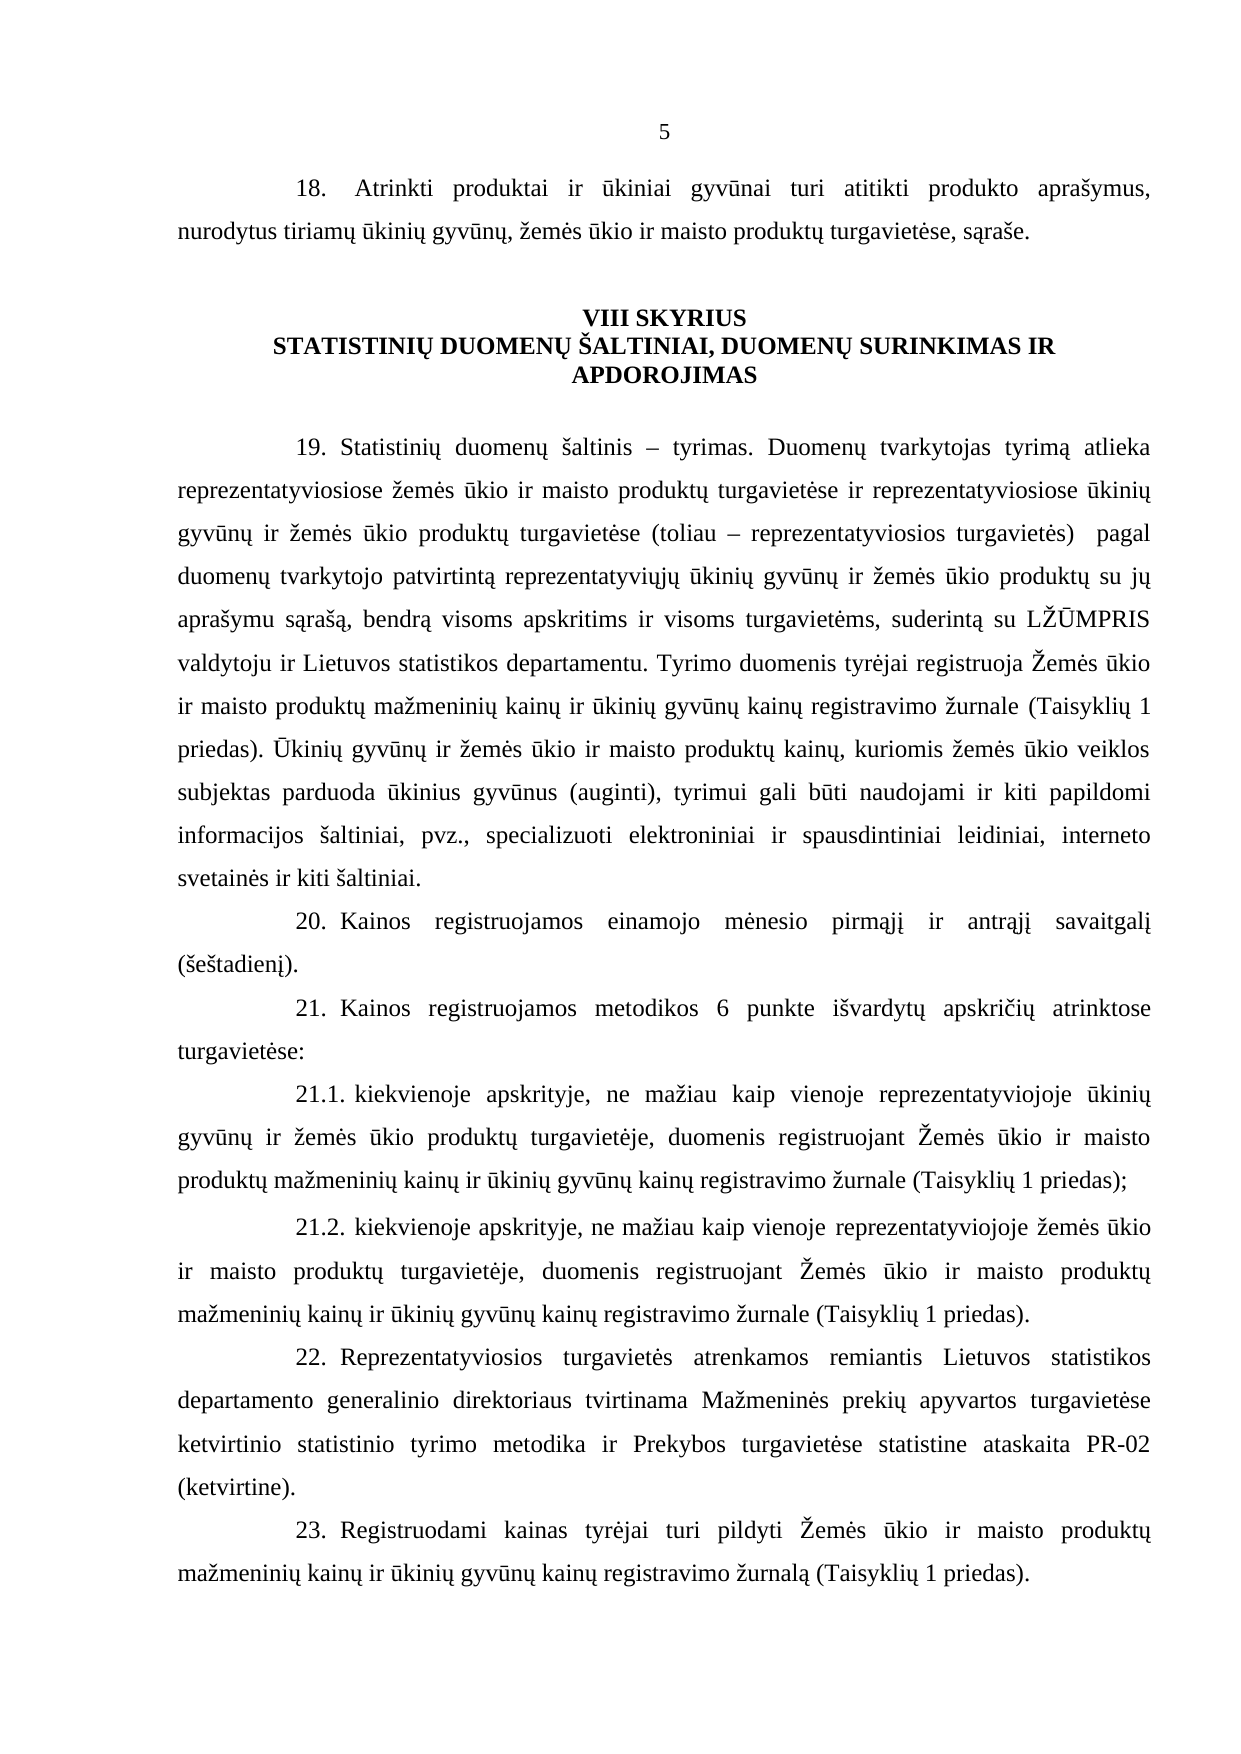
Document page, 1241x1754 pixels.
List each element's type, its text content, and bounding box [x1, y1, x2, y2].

text 18. Atrinkti produktai ir ūkiniai gyvūnai turi atitikti produkto aprašymus, nurodytus tiriamų ūkinių gyvūnų, žemės ūkio ir maisto produktų turgavietėse, sąraše. [177, 173, 1152, 245]
text 19. Statistinių duomenų šaltinis – tyrimas. Duomenų tvarkytojas tyrimą atlieka reprezentatyviosiose žemės ūkio ir maisto produktų turgavietėse ir reprezentatyviosiose ūkinių gyvūnų ir žemės ūkio produktų turgavietėse (toliau – reprezentatyviosios turgavietės) pagal duomenų tvarkytojo patvirtintą reprezentatyviųjų ūkinių gyvūnų ir žemės ūkio produktų su jų aprašymu sąrašą, bendrą visoms apskritims ir visoms turgavietėms, suderintą su LŽŪMPRIS valdytoju ir Lietuvos statistikos departamentu. Tyrimo duomenis tyrėjai registruoja Žemės ūkio ir maisto produktų mažmeninių kainų ir ūkinių gyvūnų kainų registravimo žurnale (Taisyklių 1 priedas). Ūkinių gyvūnų ir žemės ūkio ir maisto produktų kainų, kuriomis žemės ūkio veiklos subjektas parduoda ūkinius gyvūnus (auginti), tyrimui gali būti naudojami ir kiti papildomi informacijos šaltiniai, pvz., specializuoti elektroniniai ir spausdintiniai leidiniai, interneto svetainės ir kiti šaltiniai. [177, 432, 1152, 892]
text STATISTINIŲ DUOMENŲ ŠALTINIAI, DUOMENŲ SURINKIMAS IR APDOROJIMAS [177, 331, 1152, 389]
text 23. Registruodami kainas tyrėjai turi pildyti Žemės ūkio ir maisto produktų mažmeninių kainų ir ūkinių gyvūnų kainų registravimo žurnalą (Taisyklių 1 priedas). [177, 1515, 1152, 1587]
text 22. Reprezentatyviosios turgavietės atrenkamos remiantis Lietuvos statistikos departamento generalinio direktoriaus tvirtinama Mažmeninės prekių apyvartos turgavietėse ketvirtinio statistinio tyrimo metodika ir Prekybos turgavietėse statistine ataskaita PR-02 (ketvirtine). [177, 1342, 1152, 1501]
text 21.1. kiekvienoje apskrityje, ne mažiau kaip vienoje reprezentatyviojoje ūkinių gyvūnų ir žemės ūkio produktų turgavietėje, duomenis registruojant Žemės ūkio ir maisto produktų mažmeninių kainų ir ūkinių gyvūnų kainų registravimo žurnale (Taisyklių 1 priedas); [177, 1079, 1152, 1194]
text VIII SKYRIUS [177, 303, 1152, 331]
text 20. Kainos registruojamos einamojo mėnesio pirmąjį ir antrąjį savaitgalį (šeštadienį). [177, 906, 1152, 978]
text 21. Kainos registruojamos metodikos 6 punkte išvardytų apskričių atrinktose turgavietėse: [177, 993, 1152, 1064]
text 21.2. kiekvienoje apskrityje, ne mažiau kaip vienoje reprezentatyviojoje žemės ūkio ir maisto produktų turgavietėje, duomenis registruojant Žemės ūkio ir maisto produktų mažmeninių kainų ir ūkinių gyvūnų kainų registravimo žurnale (Taisyklių 1 priedas). [177, 1208, 1152, 1328]
